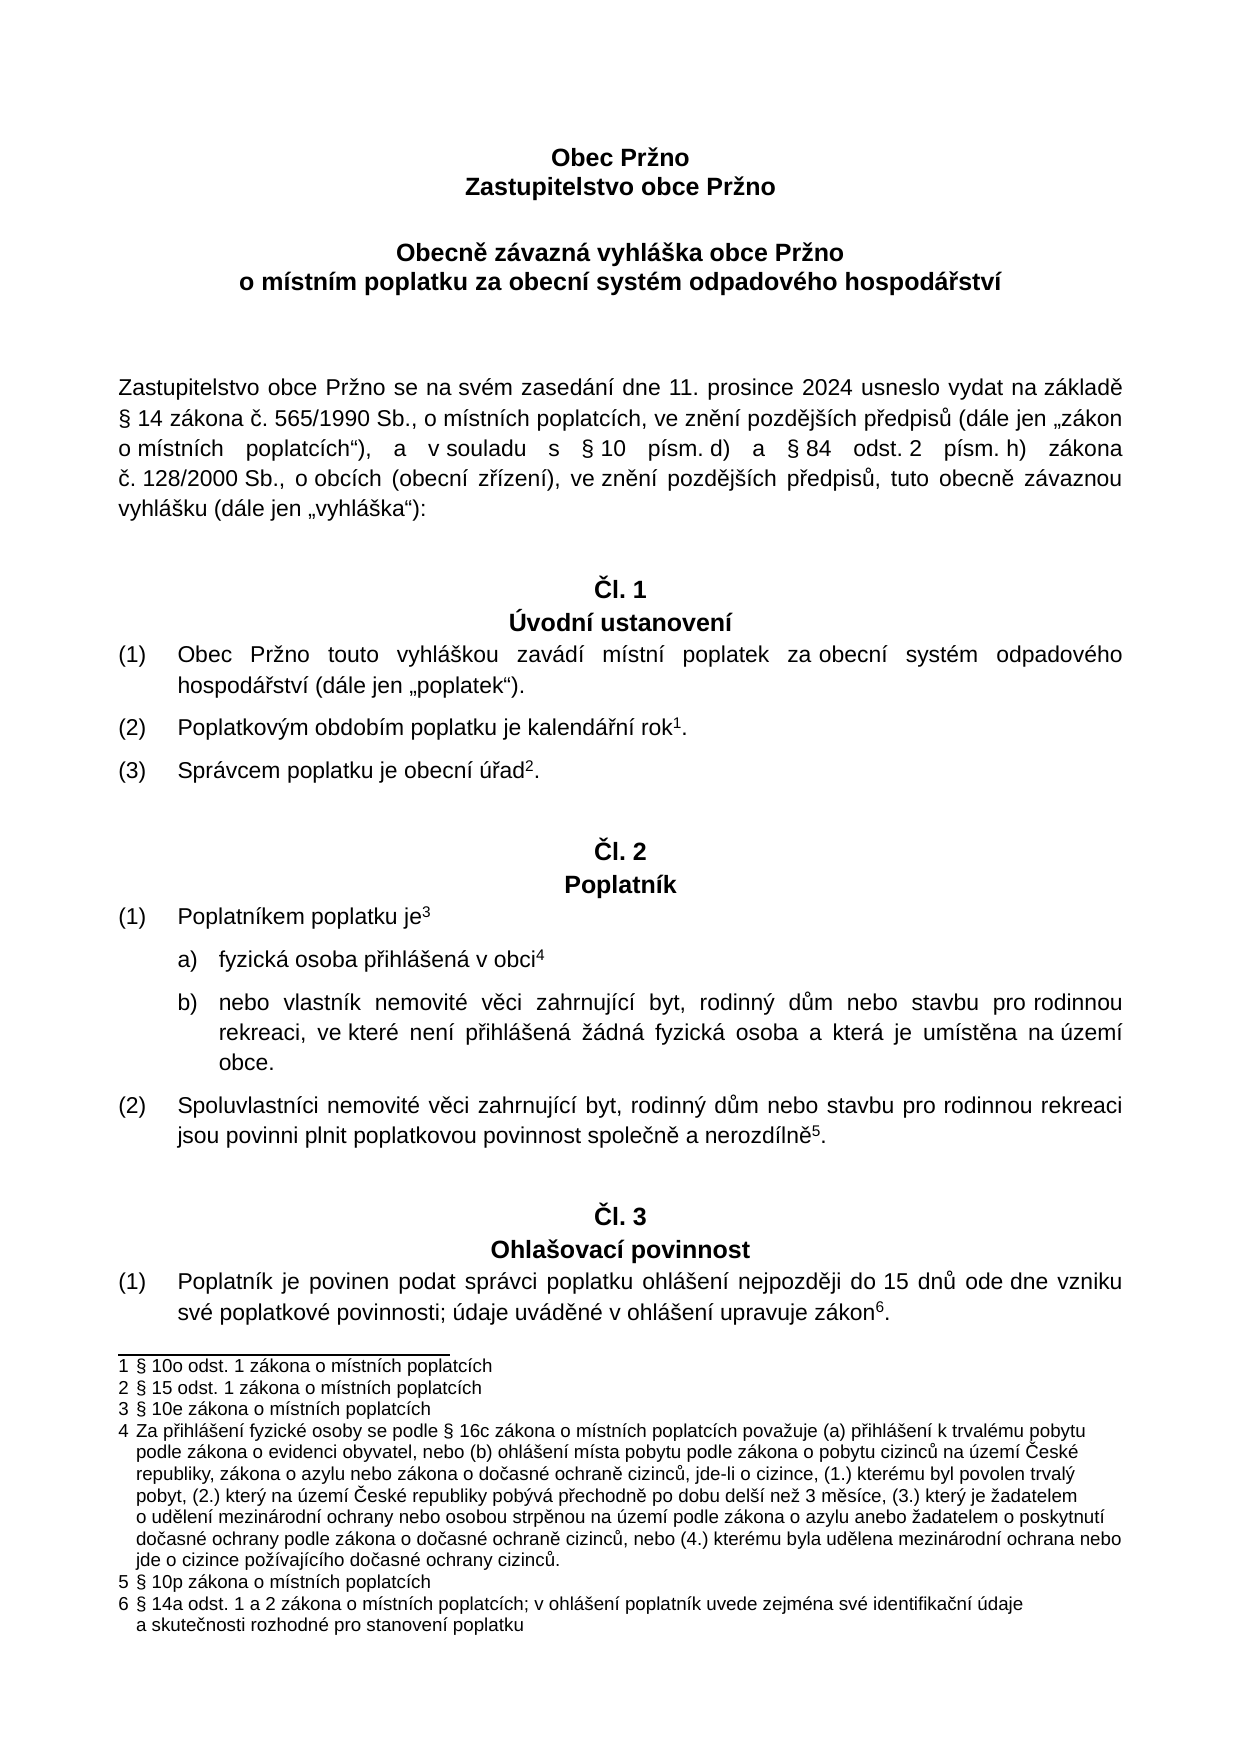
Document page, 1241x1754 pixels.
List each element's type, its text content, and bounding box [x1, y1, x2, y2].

list Poplatkovým obdobím poplatku je kalendářní rok. [118, 714, 1122, 741]
list § 14a odst. 1 a 2 zákona o místních poplatcích; v ohlášení poplatník uvede zejména své identifikační údaje a skutečnosti rozhodné pro stanovení poplatku [118, 1592, 1122, 1635]
list Správcem poplatku je obecní úřad. [118, 757, 1122, 783]
list Poplatníkem poplatku je [118, 903, 1122, 929]
text Zastupitelstvo obce Pržno se na svém zasedání dne 11. prosince 2024 usneslo vydat na základě § 14 zákona č. 565/1990 Sb., o místních poplatcích, ve znění pozdějších předpisů (dále jen „zákon o místních poplatcích“), a v souladu s § 10 písm. d) a § 84 odst. 2 písm. h) zákona č. 128/2000 Sb., o obcích (obecní zřízení), ve znění pozdějších předpisů, tuto obecně závaznou vyhlášku (dále jen „vyhláška“): [118, 374, 1122, 521]
subtitle Obecně závazná vyhláška obce Pržno o místním poplatku za obecní systém odpadového hospodářství [118, 238, 1122, 295]
list § 10o odst. 1 zákona o místních poplatcích [118, 1355, 1122, 1377]
list Spoluvlastníci nemovité věci zahrnující byt, rodinný dům nebo stavbu pro rodinnou rekreaci jsou povinni plnit poplatkovou povinnost společně a nerozdílně. [118, 1092, 1122, 1148]
list Obec Pržno touto vyhláškou zavádí místní poplatek za obecní systém odpadového hospodářství (dále jen „poplatek“). [118, 641, 1122, 698]
list fyzická osoba přihlášená v obci [177, 946, 1122, 972]
list Poplatník je povinen podat správci poplatku ohlášení nejpozději do 15 dnů ode dne vzniku své poplatkové povinnosti; údaje uváděné v ohlášení upravuje zákon. [118, 1268, 1122, 1325]
list § 15 odst. 1 zákona o místních poplatcích [118, 1377, 1122, 1398]
subtitle Čl. 3 Ohlašovací povinnost [118, 1202, 1122, 1264]
subtitle Čl. 1 Úvodní ustanovení [118, 575, 1122, 637]
list § 10p zákona o místních poplatcích [118, 1571, 1122, 1592]
list nebo vlastník nemovité věci zahrnující byt, rodinný dům nebo stavbu pro rodinnou rekreaci, ve které není přihlášená žádná fyzická osoba a která je umístěna na území obce. [177, 989, 1122, 1075]
title Obec Pržno Zastupitelstvo obce Pržno [118, 143, 1122, 201]
list § 10e zákona o místních poplatcích [118, 1398, 1122, 1420]
list Za přihlášení fyzické osoby se podle § 16c zákona o místních poplatcích považuje (a) přihlášení k trvalému pobytu podle zákona o evidenci obyvatel, nebo (b) ohlášení místa pobytu podle zákona o pobytu cizinců na území České republiky, zákona o azylu nebo zákona o dočasné ochraně cizinců, jde-li o cizince, (1.) kterému byl povolen trvalý pobyt, (2.) který na území České republiky pobývá přechodně po dobu delší než 3 měsíce, (3.) který je žadatelem o udělení mezinárodní ochrany nebo osobou strpěnou na území podle zákona o azylu anebo žadatelem o poskytnutí dočasné ochrany podle zákona o dočasné ochraně cizinců, nebo (4.) kterému byla udělena mezinárodní ochrana nebo jde o cizince požívajícího dočasné ochrany cizinců. [118, 1420, 1122, 1571]
subtitle Čl. 2 Poplatník [118, 837, 1122, 899]
